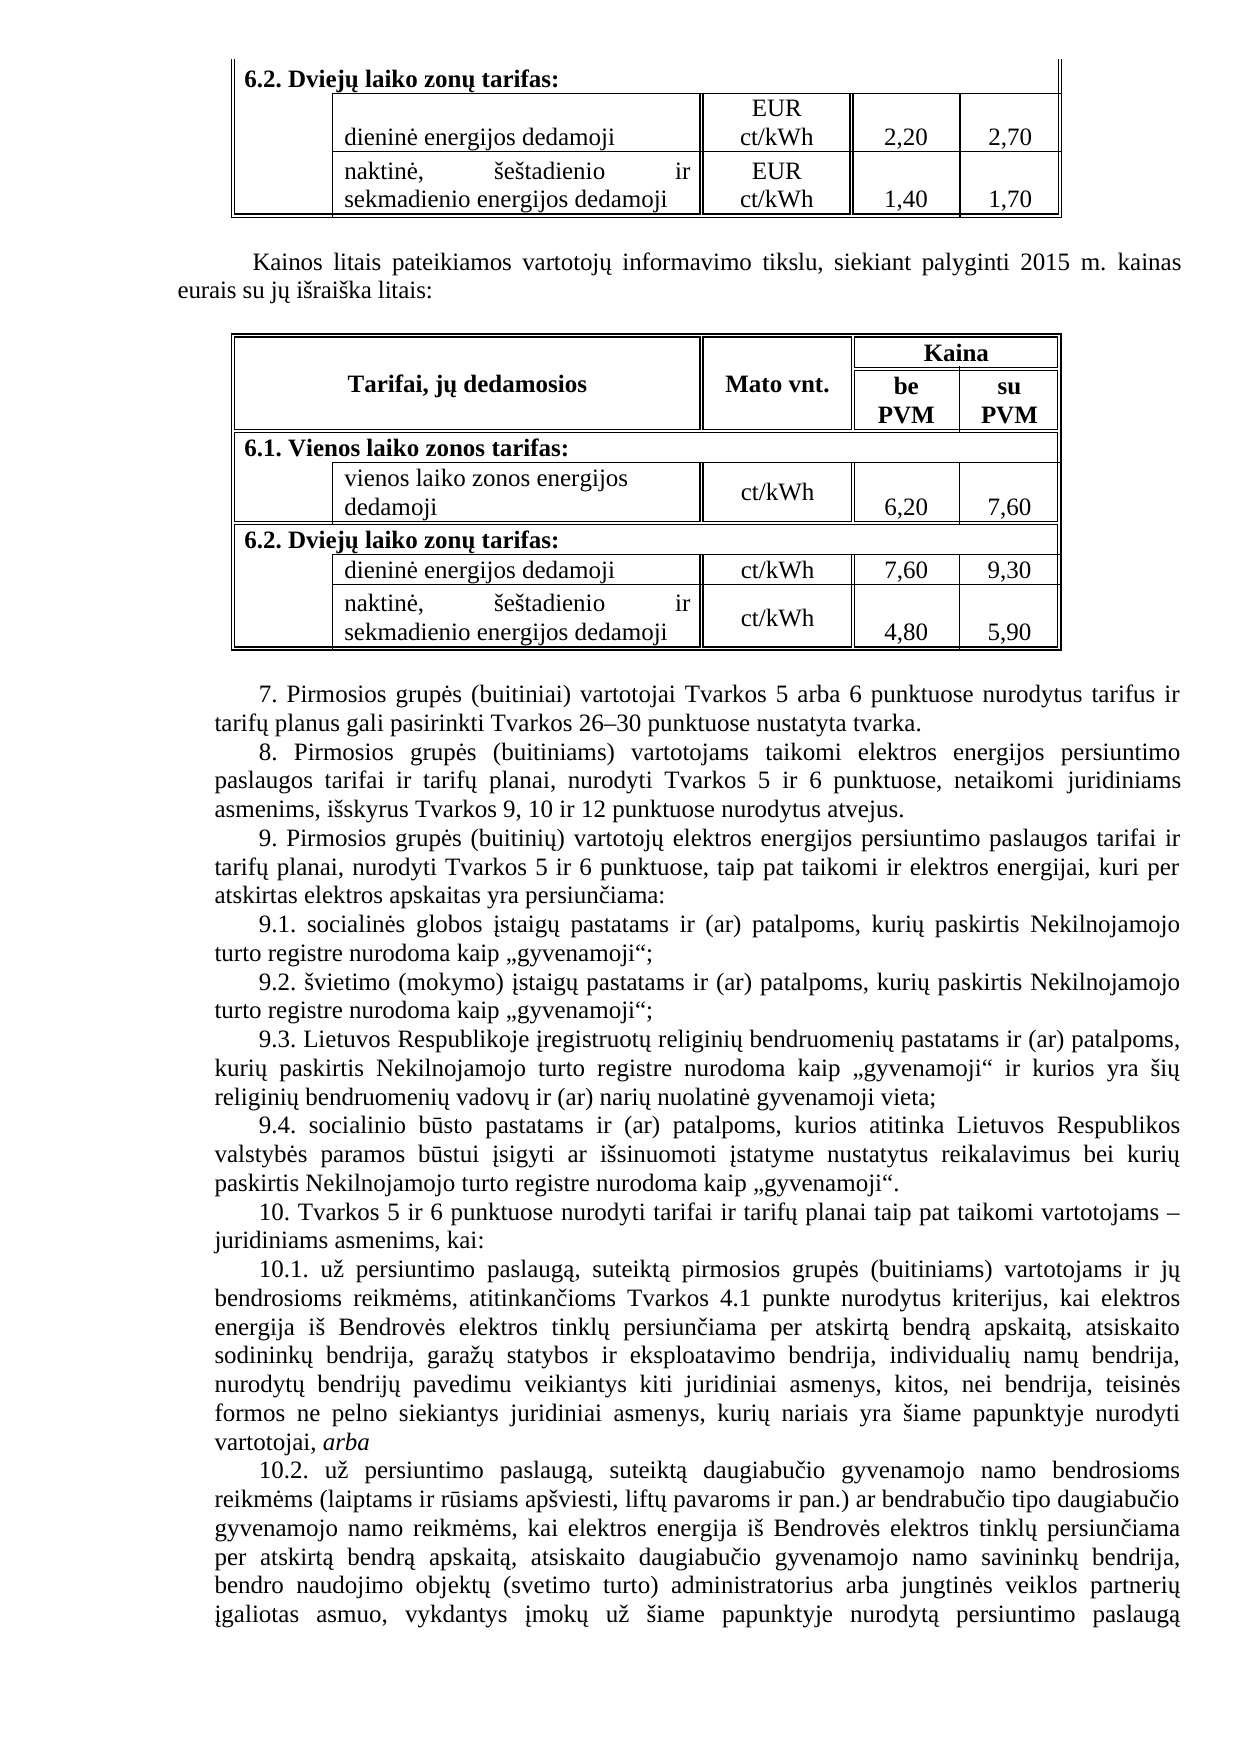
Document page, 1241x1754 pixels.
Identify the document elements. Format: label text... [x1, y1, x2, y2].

text 9.2. švietimo (mokymo) įstaigų pastatams ir (ar) patalpoms, kurių paskirtis Nekilnojamojo turto registre nurodoma kaip „gyvenamoji“; [214, 967, 1181, 1024]
table_cell 7,60 [960, 463, 1057, 521]
table_cell 6.1. Vienos laiko zonos tarifas: [235, 433, 1057, 462]
text Kainos litais pateikiamos vartotojų informavimo tikslu, siekiant palyginti 2015 m. kainas eurais su jų išraiška litais: [177, 247, 1181, 304]
table_cell su PVM [960, 371, 1057, 428]
text 9.1. socialinės globos įstaigų pastatams ir (ar) patalpoms, kurių paskirtis Nekilnojamojo turto registre nurodoma kaip „gyvenamoji“; [214, 909, 1181, 967]
table_cell 1,40 [854, 152, 959, 213]
table_cell 2,20 [854, 94, 959, 151]
table_cell 1,70 [961, 152, 1058, 213]
table_cell dieninė energijos dedamoji [333, 94, 699, 151]
table_cell [235, 554, 332, 646]
text 10.1. už persiuntimo paslaugą, suteiktą pirmosios grupės (buitiniams) vartotojams ir jų bendrosioms reikmėms, atitinkančioms Tvarkos 4.1 punkte nurodytus kriterijus, kai elektros energija iš Bendrovės elektros tinklų persiunčiama per atskirtą bendrą apskaitą, atsiskaito sodininkų bendrija, garažų statybos ir eksploatavimo bendrija, individualių namų bendrija, nurodytų bendrijų pavedimu veikiantys kiti juridiniai asmenys, kitos, nei bendrija, teisinės formos ne pelno siekiantys juridiniai asmenys, kurių nariais yra šiame papunktyje nurodyti vartotojai, arba [214, 1254, 1181, 1456]
text 10.2. už persiuntimo paslaugą, suteiktą daugiabučio gyvenamojo namo bendrosioms reikmėms (laiptams ir rūsiams apšviesti, liftų pavaroms ir pan.) ar bendrabučio tipo daugiabučio gyvenamojo namo reikmėms, kai elektros energija iš Bendrovės elektros tinklų persiunčiama per atskirtą bendrą apskaitą, atsiskaito daugiabučio gyvenamojo namo savininkų bendrija, bendro naudojimo objektų (svetimo turto) administratorius arba jungtinės veiklos partnerių įgaliotas asmuo, vykdantys įmokų už šiame papunktyje nurodytą persiuntimo paslaugą [214, 1456, 1181, 1628]
text 9.4. socialinio būsto pastatams ir (ar) patalpoms, kurios atitinka Lietuvos Respublikos valstybės paramos būstui įsigyti ar išsinuomoti įstatyme nustatytus reikalavimus bei kurių paskirtis Nekilnojamojo turto registre nurodoma kaip „gyvenamoji“. [214, 1111, 1181, 1197]
table_cell 7,60 [855, 555, 959, 584]
table_cell 5,90 [960, 585, 1057, 646]
table_cell 9,30 [960, 555, 1057, 584]
table_cell 4,80 [855, 585, 959, 646]
table_cell 2,70 [961, 94, 1058, 151]
text 7. Pirmosios grupės (buitiniai) vartotojai Tvarkos 5 arba 6 punktuose nurodytus tarifus ir tarifų planus gali pasirinkti Tvarkos 26–30 punktuose nustatyta tvarka. [214, 679, 1181, 737]
table_header Tarifai, jų dedamosios [235, 338, 699, 428]
table_cell EUR ct/kWh [704, 152, 849, 213]
table_cell dieninė energijos dedamoji [333, 555, 699, 584]
table_cell [235, 462, 332, 521]
table_cell naktinė, šeštadienio ir sekmadienio energijos dedamoji [333, 585, 699, 646]
text 9.3. Lietuvos Respublikoje įregistruotų religinių bendruomenių pastatams ir (ar) patalpoms, kurių paskirtis Nekilnojamojo turto registre nurodoma kaip „gyvenamoji“ ir kurios yra šių religinių bendruomenių vadovų ir (ar) narių nuolatinė gyvenamoji vieta; [214, 1024, 1181, 1111]
table_cell be PVM [855, 371, 959, 428]
table_cell vienos laiko zonos energijos dedamoji [333, 463, 699, 521]
table_cell 6,20 [855, 463, 959, 521]
table_cell ct/kWh [704, 555, 851, 584]
table_cell 6.2. Dviejų laiko zonų tarifas: [235, 59, 1058, 92]
table_header Kaina [855, 338, 1057, 366]
table_cell 6.2. Dviejų laiko zonų tarifas: [235, 525, 1057, 554]
table_cell ct/kWh [704, 585, 851, 646]
text 10. Tvarkos 5 ir 6 punktuose nurodyti tarifai ir tarifų planai taip pat taikomi vartotojams – juridiniams asmenims, kai: [214, 1197, 1181, 1254]
table_cell [235, 93, 332, 213]
table_header Mato vnt. [704, 338, 851, 428]
text 9. Pirmosios grupės (buitinių) vartotojų elektros energijos persiuntimo paslaugos tarifai ir tarifų planai, nurodyti Tvarkos 5 ir 6 punktuose, taip pat taikomi ir elektros energijai, kuri per atskirtas elektros apskaitas yra persiunčiama: [214, 823, 1181, 909]
table_cell EUR ct/kWh [704, 94, 849, 151]
table_cell naktinė, šeštadienio ir sekmadienio energijos dedamoji [333, 152, 699, 213]
text 8. Pirmosios grupės (buitiniams) vartotojams taikomi elektros energijos persiuntimo paslaugos tarifai ir tarifų planai, nurodyti Tvarkos 5 ir 6 punktuose, netaikomi juridiniams asmenims, išskyrus Tvarkos 9, 10 ir 12 punktuose nurodytus atvejus. [214, 737, 1181, 823]
table_cell ct/kWh [704, 463, 851, 521]
